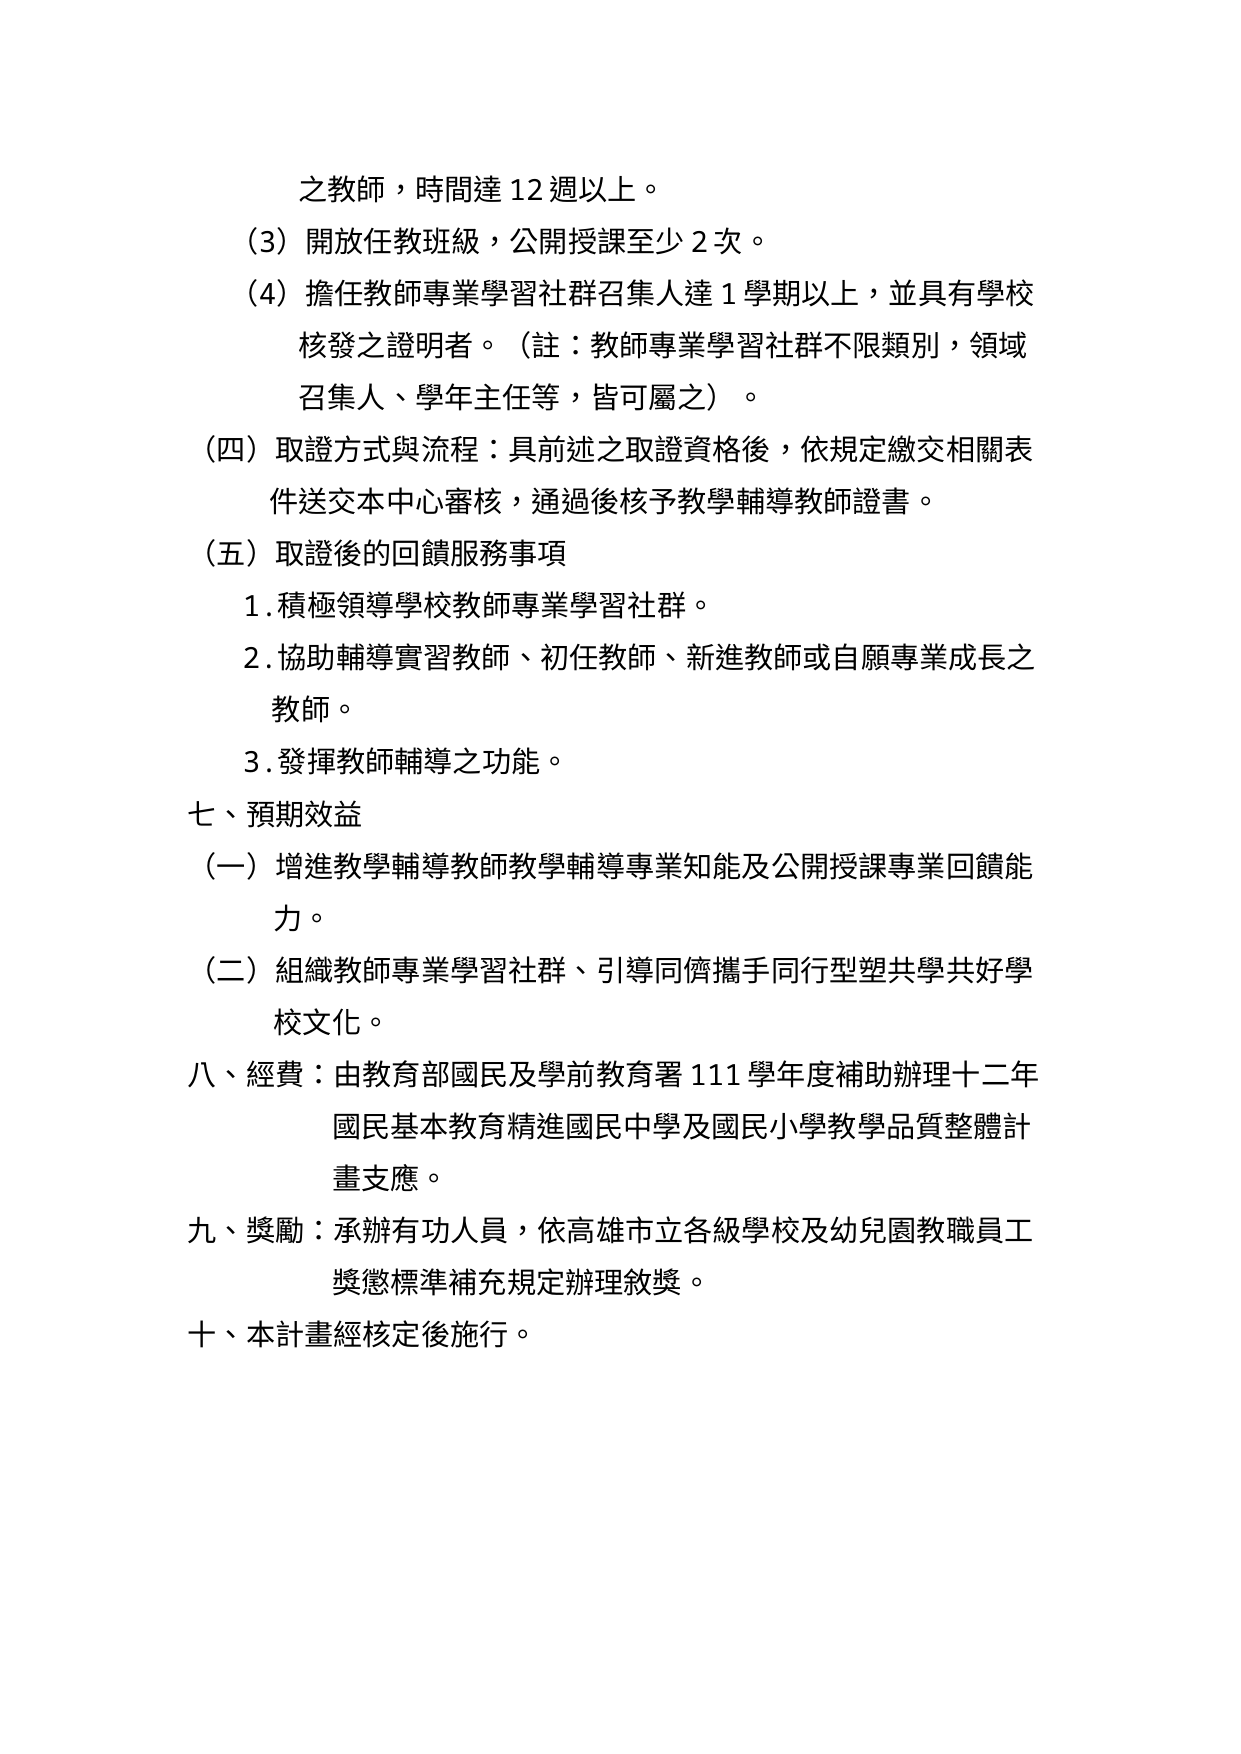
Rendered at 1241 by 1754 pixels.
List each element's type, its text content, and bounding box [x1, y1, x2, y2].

text 十、本計畫經核定後施行。 [187, 1304, 1053, 1356]
text 九、獎勵：承辦有功人員，依高雄市立各級學校及幼兒園教職員工獎懲標準補充規定辦理敘獎。 [187, 1200, 1053, 1304]
text （一）增進教學輔導教師教學輔導專業知能及公開授課專業回饋能力。 [187, 835, 1053, 939]
text 之教師，時間達12週以上。 [229, 158, 1053, 210]
text 七、預期效益 [187, 783, 1053, 835]
text （四）取證方式與流程：具前述之取證資格後，依規定繳交相關表件送交本中心審核，通過後核予教學輔導教師證書。 [187, 419, 1053, 523]
text （五）取證後的回饋服務事項 [187, 523, 1053, 575]
text （4）擔任教師專業學習社群召集人達1學期以上，並具有學校核發之證明者。（註：教師專業學習社群不限類別，領域召集人、學年主任等，皆可屬之）。 [229, 262, 1053, 419]
text 2.協助輔導實習教師、初任教師、新進教師或自願專業成長之教師。 [242, 627, 1053, 731]
text 八、經費：由教育部國民及學前教育署111學年度補助辦理十二年國民基本教育精進國民中學及國民小學教學品質整體計畫支應。 [187, 1044, 1053, 1200]
text 3.發揮教師輔導之功能。 [243, 731, 1053, 783]
text （二）組織教師專業學習社群、引導同儕攜手同行型塑共學共好學校文化。 [187, 939, 1053, 1044]
text 1.積極領導學校教師專業學習社群。 [243, 575, 1053, 627]
text （3）開放任教班級，公開授課至少2次。 [229, 210, 1053, 262]
